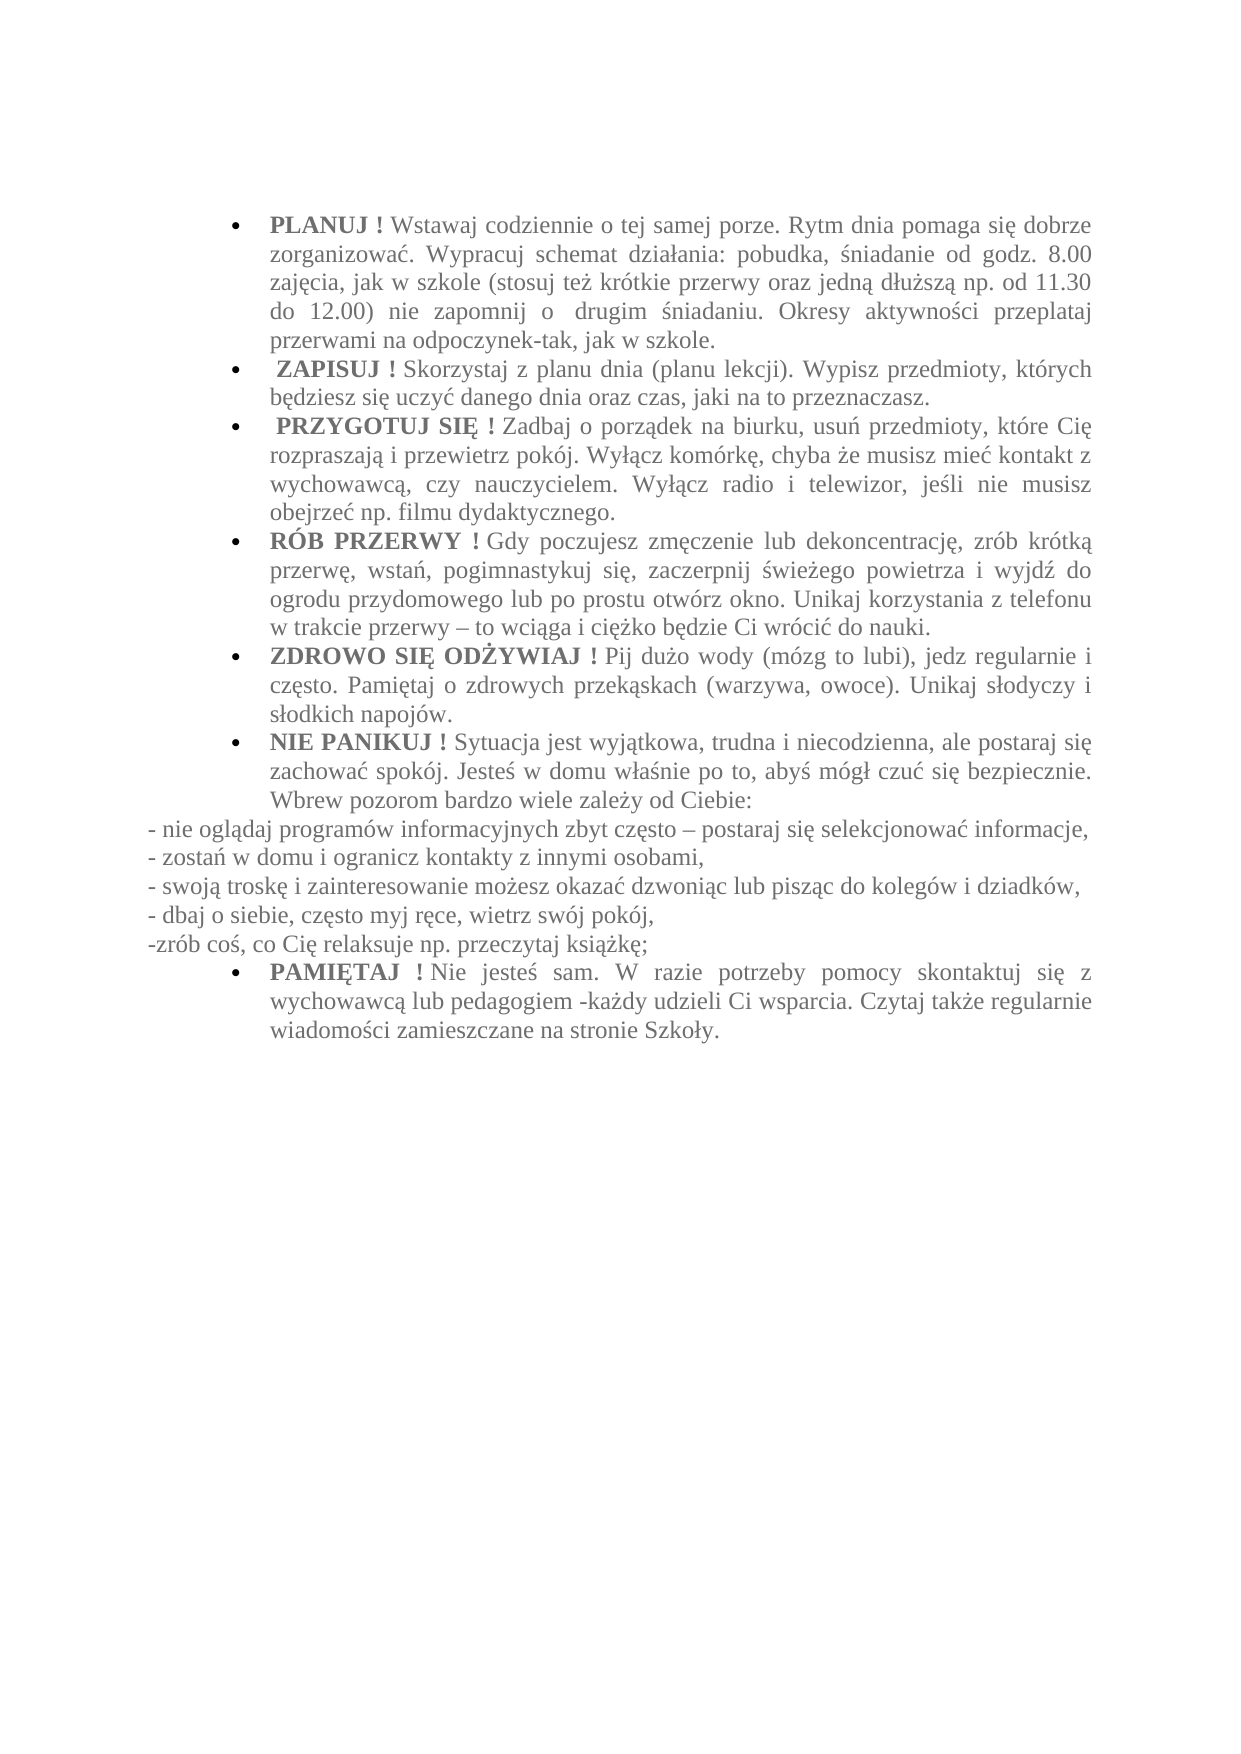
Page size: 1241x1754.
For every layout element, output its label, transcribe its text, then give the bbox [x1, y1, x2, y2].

list ZAPISUJ ! Skorzystaj z planu dnia (planu lekcji). Wypisz przedmioty, których będziesz się uczyć danego dnia oraz czas, jaki na to przeznaczasz. [232, 354, 1093, 411]
list PLANUJ ! Wstawaj codziennie o tej samej porze. Rytm dnia pomaga się dobrze zorganizować. Wypracuj schemat działania: pobudka, śniadanie od godz. 8.00 zajęcia, jak w szkole (stosuj też krótkie przerwy oraz jedną dłuższą np. od 11.30 do 12.00) nie zapomnij o drugim śniadaniu. Okresy aktywności przeplataj przerwami na odpoczynek-tak, jak w szkole. [232, 210, 1093, 354]
text - zostań w domu i ogranicz kontakty z innymi osobami, [148, 842, 1093, 871]
text - swoją troskę i zainteresowanie możesz okazać dzwoniąc lub pisząc do kolegów i dziadków, [148, 871, 1093, 900]
list PRZYGOTUJ SIĘ ! Zadbaj o porządek na biurku, usuń przedmioty, które Cię rozpraszają i przewietrz pokój. Wyłącz komórkę, chyba że musisz mieć kontakt z wychowawcą, czy nauczycielem. Wyłącz radio i telewizor, jeśli nie musisz obejrzeć np. filmu dydaktycznego. [232, 411, 1093, 526]
text -zrób coś, co Cię relaksuje np. przeczytaj książkę; [148, 929, 1093, 957]
list PAMIĘTAJ ! Nie jesteś sam. W razie potrzeby pomocy skontaktuj się z wychowawcą lub pedagogiem -każdy udzieli Ci wsparcia. Czytaj także regularnie wiadomości zamieszczane na stronie Szkoły. [232, 957, 1093, 1044]
list NIE PANIKUJ ! Sytuacja jest wyjątkowa, trudna i niecodzienna, ale postaraj się zachować spokój. Jesteś w domu właśnie po to, abyś mógł czuć się bezpiecznie. Wbrew pozorom bardzo wiele zależy od Ciebie: [232, 727, 1093, 814]
text - nie oglądaj programów informacyjnych zbyt często – postaraj się selekcjonować informacje, [148, 814, 1093, 842]
text - dbaj o siebie, często myj ręce, wietrz swój pokój, [148, 900, 1093, 929]
list ZDROWO SIĘ ODŻYWIAJ ! Pij dużo wody (mózg to lubi), jedz regularnie i często. Pamiętaj o zdrowych przekąskach (warzywa, owoce). Unikaj słodyczy i słodkich napojów. [232, 641, 1093, 727]
list RÓB PRZERWY ! Gdy poczujesz zmęczenie lub dekoncentrację, zrób krótką przerwę, wstań, pogimnastykuj się, zaczerpnij świeżego powietrza i wyjdź do ogrodu przydomowego lub po prostu otwórz okno. Unikaj korzystania z telefonu w trakcie przerwy – to wciąga i ciężko będzie Ci wrócić do nauki. [232, 526, 1093, 641]
